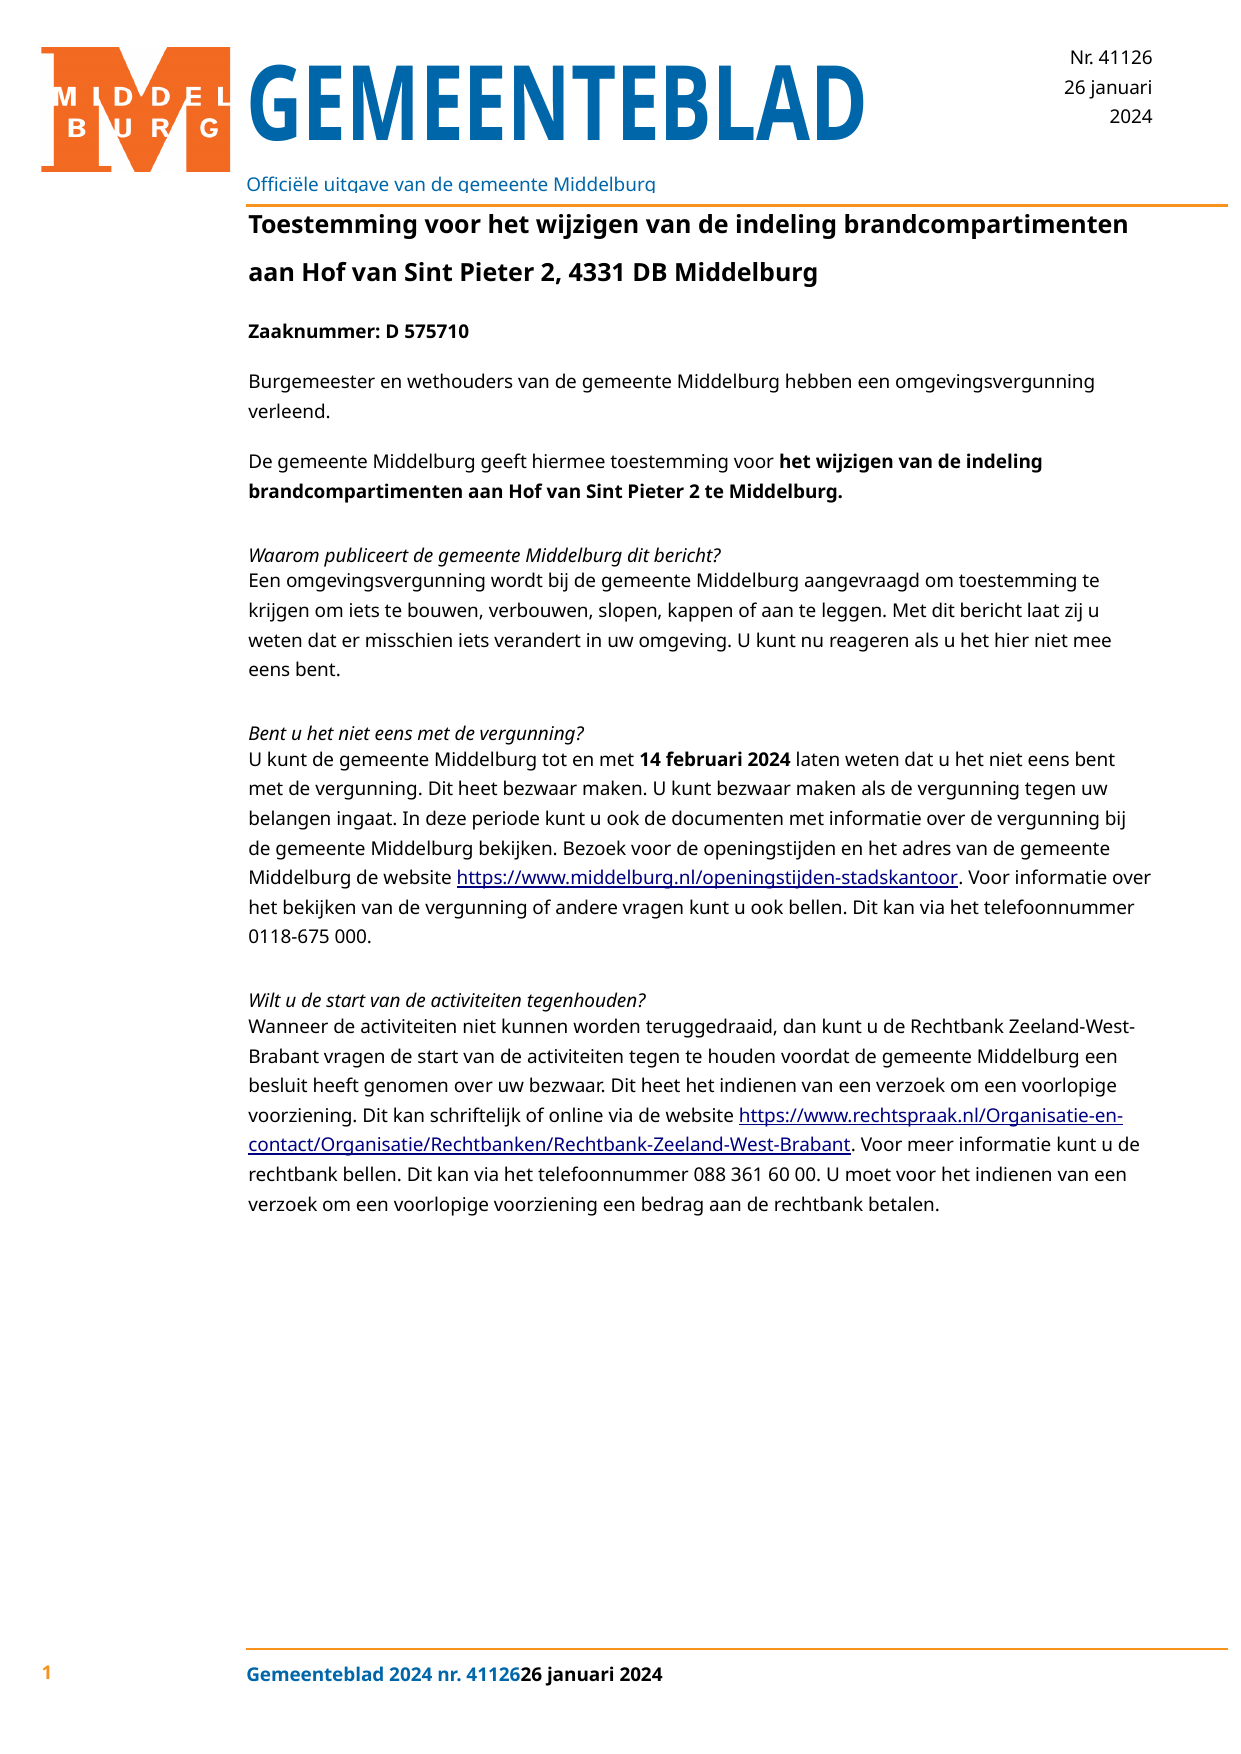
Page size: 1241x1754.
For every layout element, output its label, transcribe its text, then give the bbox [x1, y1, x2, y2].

text Bent u het niet eens met de vergunning? [248, 720, 1152, 746]
picture [41, 47, 231, 172]
text Burgemeester en wethouders van de gemeente Middelburg hebben een omgevingsvergunning verleend. [248, 368, 1152, 424]
text Wilt u de start van de activiteiten tegenhouden? [248, 987, 1152, 1013]
text Een omgevingsvergunning wordt bij de gemeente Middelburg aangevraagd om toestemming te krijgen om iets te bouwen, verbouwen, slopen, kappen of aan te leggen. Met dit bericht laat zij u weten dat er misschien iets verandert in uw omgeving. U kunt nu reageren als u het hier niet mee eens bent. [248, 568, 1152, 682]
text De gemeente Middelburg geeft hiermee toestemming voor het wijzigen van de indeling brandcompartimenten aan Hof van Sint Pieter 2 te Middelburg. [248, 448, 1152, 504]
text Zaaknummer: D 575710 [248, 318, 1152, 344]
text U kunt de gemeente Middelburg tot en met 14 februari 2024 laten weten dat u het niet eens bent met de vergunning. Dit heet bezwaar maken. U kunt bezwaar maken als de vergunning tegen uw belangen ingaat. In deze periode kunt u ook de documenten met informatie over de vergunning bij de gemeente Middelburg bekijken. Bezoek voor de openingstijden en het adres van de gemeente Middelburg de website https://www.middelburg.nl/openingstijden-stadskantoor. Voor informatie over het bekijken van de vergunning of andere vragen kunt u ook bellen. Dit kan via het telefoonnummer 0118-675 000. [248, 746, 1152, 949]
text Waarom publiceert de gemeente Middelburg dit bericht? [248, 542, 1152, 568]
text Toestemming voor het wijzigen van de indeling brandcompartimenten aan Hof van Sint Pieter 2, 4331 DB Middelburg [248, 207, 1152, 288]
text Wanneer de activiteiten niet kunnen worden teruggedraaid, dan kunt u de Rechtbank Zeeland-West-Brabant vragen de start van de activiteiten tegen te houden voordat de gemeente Middelburg een besluit heeft genomen over uw bezwaar. Dit heet het indienen van een verzoek om een voorlopige voorziening. Dit kan schriftelijk of online via de website https://www.rechtspraak.nl/Organisatie-en-contact/Organisatie/Rechtbanken/Rechtbank-Zeeland-West-Brabant. Voor meer informatie kunt u de rechtbank bellen. Dit kan via het telefoonnummer 088 361 60 00. U moet voor het indienen van een verzoek om een voorlopige voorziening een bedrag aan de rechtbank betalen. [248, 1013, 1152, 1216]
